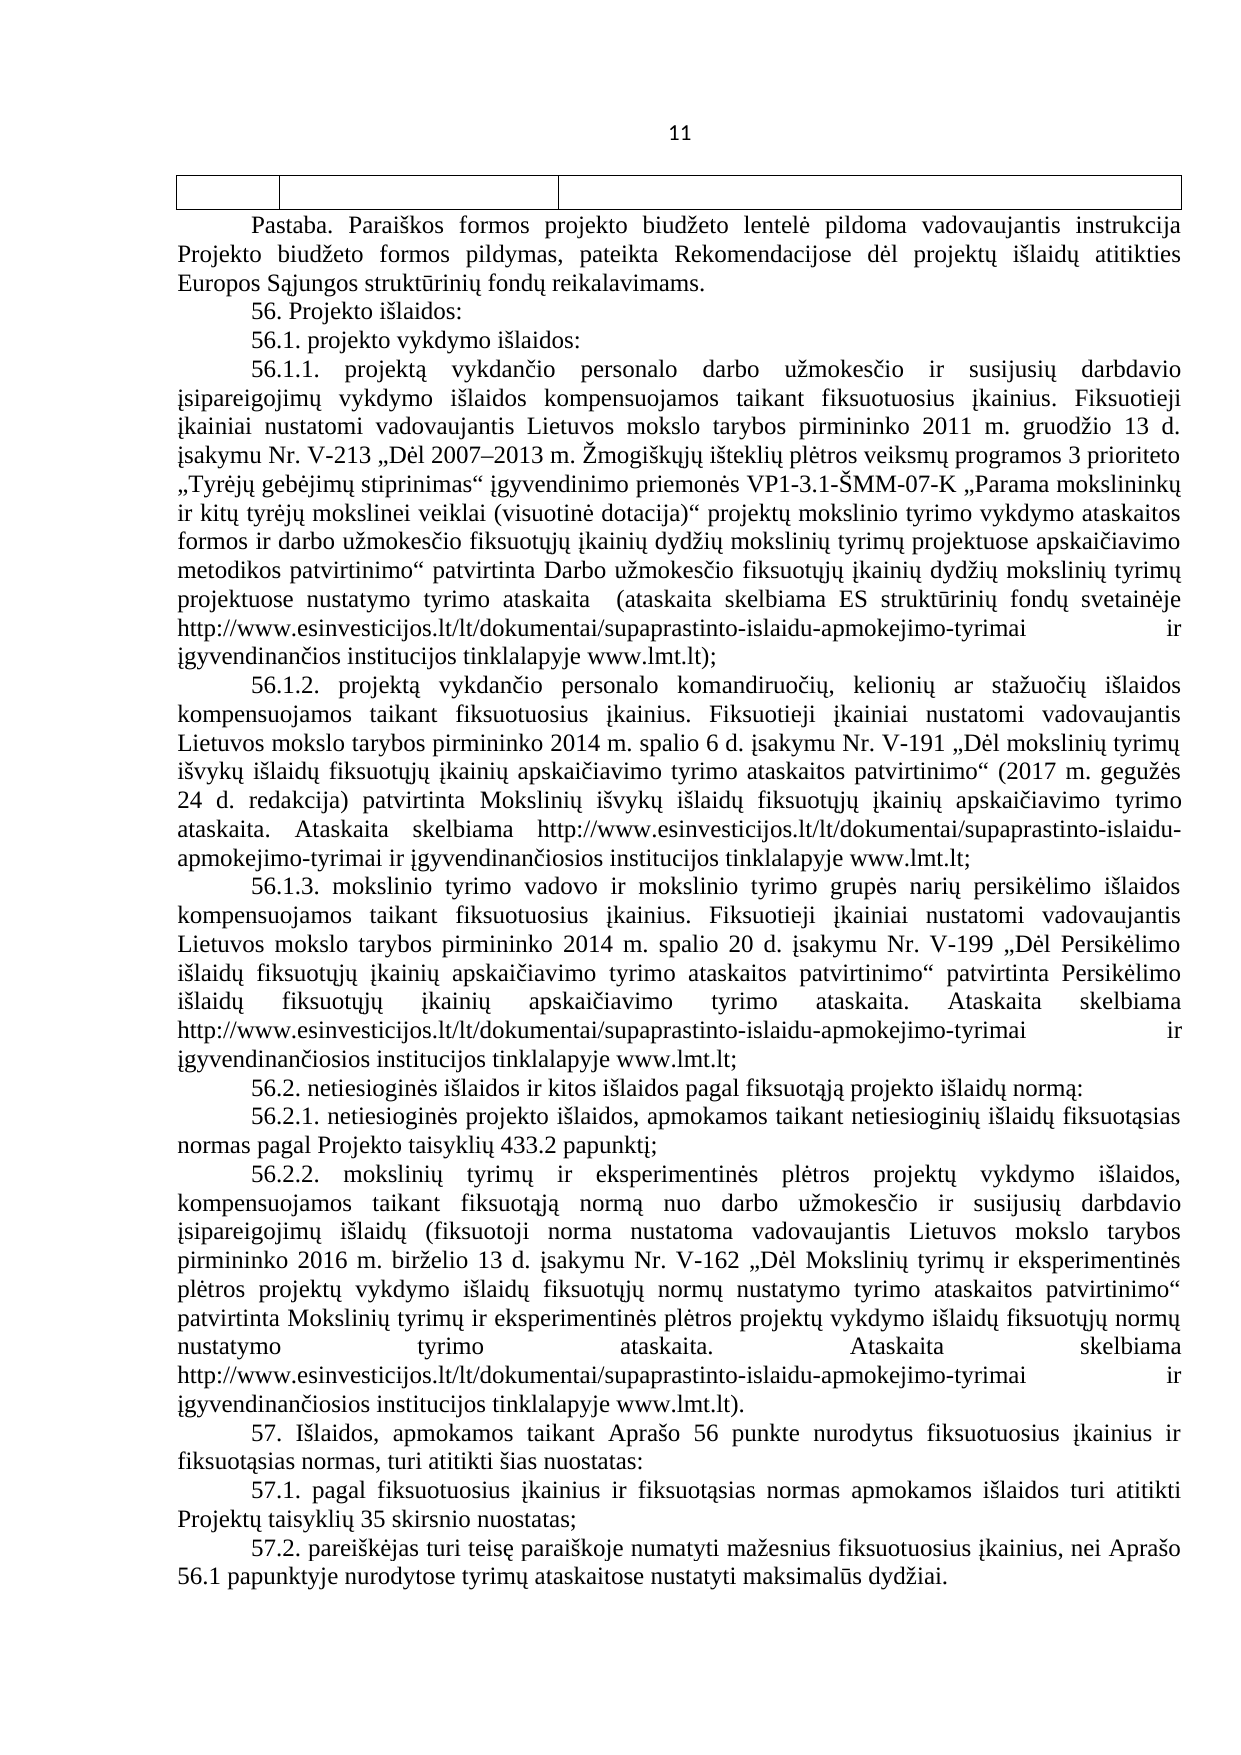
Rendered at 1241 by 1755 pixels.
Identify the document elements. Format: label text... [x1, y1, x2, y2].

table_cell [177, 176, 279, 209]
table_cell [559, 176, 1181, 209]
text 56.2.1. netiesioginės projekto išlaidos, apmokamos taikant netiesioginių išlaidų fiksuotąsias normas pagal Projekto taisyklių 433.2 papunktį; [177, 1101, 1182, 1159]
text 57.2. pareiškėjas turi teisę paraiškoje numatyti mažesnius fiksuotuosius įkainius, nei Aprašo 56.1 papunktyje nurodytose tyrimų ataskaitose nustatyti maksimalūs dydžiai. [177, 1533, 1182, 1590]
table_cell [280, 176, 558, 209]
text 56. Projekto išlaidos: [177, 296, 1182, 325]
text 56.1.3. mokslinio tyrimo vadovo ir mokslinio tyrimo grupės narių persikėlimo išlaidos kompensuojamos taikant fiksuotuosius įkainius. Fiksuotieji įkainiai nustatomi vadovaujantis Lietuvos mokslo tarybos pirmininko 2014 m. spalio 20 d. įsakymu Nr. V-199 „Dėl Persikėlimo išlaidų fiksuotųjų įkainių apskaičiavimo tyrimo ataskaitos patvirtinimo“ patvirtinta Persikėlimo išlaidų fiksuotųjų įkainių apskaičiavimo tyrimo ataskaita. Ataskaita skelbiama http://www.esinvesticijos.lt/lt/dokumentai/supaprastinto-islaidu-apmokejimo-tyrimai ir įgyvendinančiosios institucijos tinklalapyje www.lmt.lt; [177, 871, 1182, 1073]
text Pastaba. Paraiškos formos projekto biudžeto lentelė pildoma vadovaujantis instrukcija Projekto biudžeto formos pildymas, pateikta Rekomendacijose dėl projektų išlaidų atitikties Europos Sąjungos struktūrinių fondų reikalavimams. [177, 210, 1182, 296]
text 56.1. projekto vykdymo išlaidos: [177, 325, 1182, 354]
text 57.1. pagal fiksuotuosius įkainius ir fiksuotąsias normas apmokamos išlaidos turi atitikti Projektų taisyklių 35 skirsnio nuostatas; [177, 1475, 1182, 1533]
text 57. Išlaidos, apmokamos taikant Aprašo 56 punkte nurodytus fiksuotuosius įkainius ir fiksuotąsias normas, turi atitikti šias nuostatas: [177, 1418, 1182, 1475]
text 56.2.2. mokslinių tyrimų ir eksperimentinės plėtros projektų vykdymo išlaidos, kompensuojamos taikant fiksuotąją normą nuo darbo užmokesčio ir susijusių darbdavio įsipareigojimų išlaidų (fiksuotoji norma nustatoma vadovaujantis Lietuvos mokslo tarybos pirmininko 2016 m. birželio 13 d. įsakymu Nr. V-162 „Dėl Mokslinių tyrimų ir eksperimentinės plėtros projektų vykdymo išlaidų fiksuotųjų normų nustatymo tyrimo ataskaitos patvirtinimo“ patvirtinta Mokslinių tyrimų ir eksperimentinės plėtros projektų vykdymo išlaidų fiksuotųjų normų nustatymo tyrimo ataskaita. Ataskaita skelbiama http://www.esinvesticijos.lt/lt/dokumentai/supaprastinto-islaidu-apmokejimo-tyrimai ir įgyvendinančiosios institucijos tinklalapyje www.lmt.lt). [177, 1159, 1182, 1418]
text 56.1.1. projektą vykdančio personalo darbo užmokesčio ir susijusių darbdavio įsipareigojimų vykdymo išlaidos kompensuojamos taikant fiksuotuosius įkainius. Fiksuotieji įkainiai nustatomi vadovaujantis Lietuvos mokslo tarybos pirmininko 2011 m. gruodžio 13 d. įsakymu Nr. V-213 „Dėl 2007–2013 m. Žmogiškųjų išteklių plėtros veiksmų programos 3 prioriteto „Tyrėjų gebėjimų stiprinimas“ įgyvendinimo priemonės VP1-3.1-ŠMM-07-K „Parama mokslininkų ir kitų tyrėjų mokslinei veiklai (visuotinė dotacija)“ projektų mokslinio tyrimo vykdymo ataskaitos formos ir darbo užmokesčio fiksuotųjų įkainių dydžių mokslinių tyrimų projektuose apskaičiavimo metodikos patvirtinimo“ patvirtinta Darbo užmokesčio fiksuotųjų įkainių dydžių mokslinių tyrimų projektuose nustatymo tyrimo ataskaita (ataskaita skelbiama ES struktūrinių fondų svetainėje http://www.esinvesticijos.lt/lt/dokumentai/supaprastinto-islaidu-apmokejimo-tyrimai ir įgyvendinančios institucijos tinklalapyje www.lmt.lt); [177, 354, 1182, 670]
text 56.1.2. projektą vykdančio personalo komandiruočių, kelionių ar stažuočių išlaidos kompensuojamos taikant fiksuotuosius įkainius. Fiksuotieji įkainiai nustatomi vadovaujantis Lietuvos mokslo tarybos pirmininko 2014 m. spalio 6 d. įsakymu Nr. V-191 „Dėl mokslinių tyrimų išvykų išlaidų fiksuotųjų įkainių apskaičiavimo tyrimo ataskaitos patvirtinimo“ (2017 m. gegužės 24 d. redakcija) patvirtinta Mokslinių išvykų išlaidų fiksuotųjų įkainių apskaičiavimo tyrimo ataskaita. Ataskaita skelbiama http://www.esinvesticijos.lt/lt/dokumentai/supaprastinto-islaidu-apmokejimo-tyrimai ir įgyvendinančiosios institucijos tinklalapyje www.lmt.lt; [177, 670, 1182, 871]
text 56.2. netiesioginės išlaidos ir kitos išlaidos pagal fiksuotąją projekto išlaidų normą: [177, 1073, 1182, 1101]
